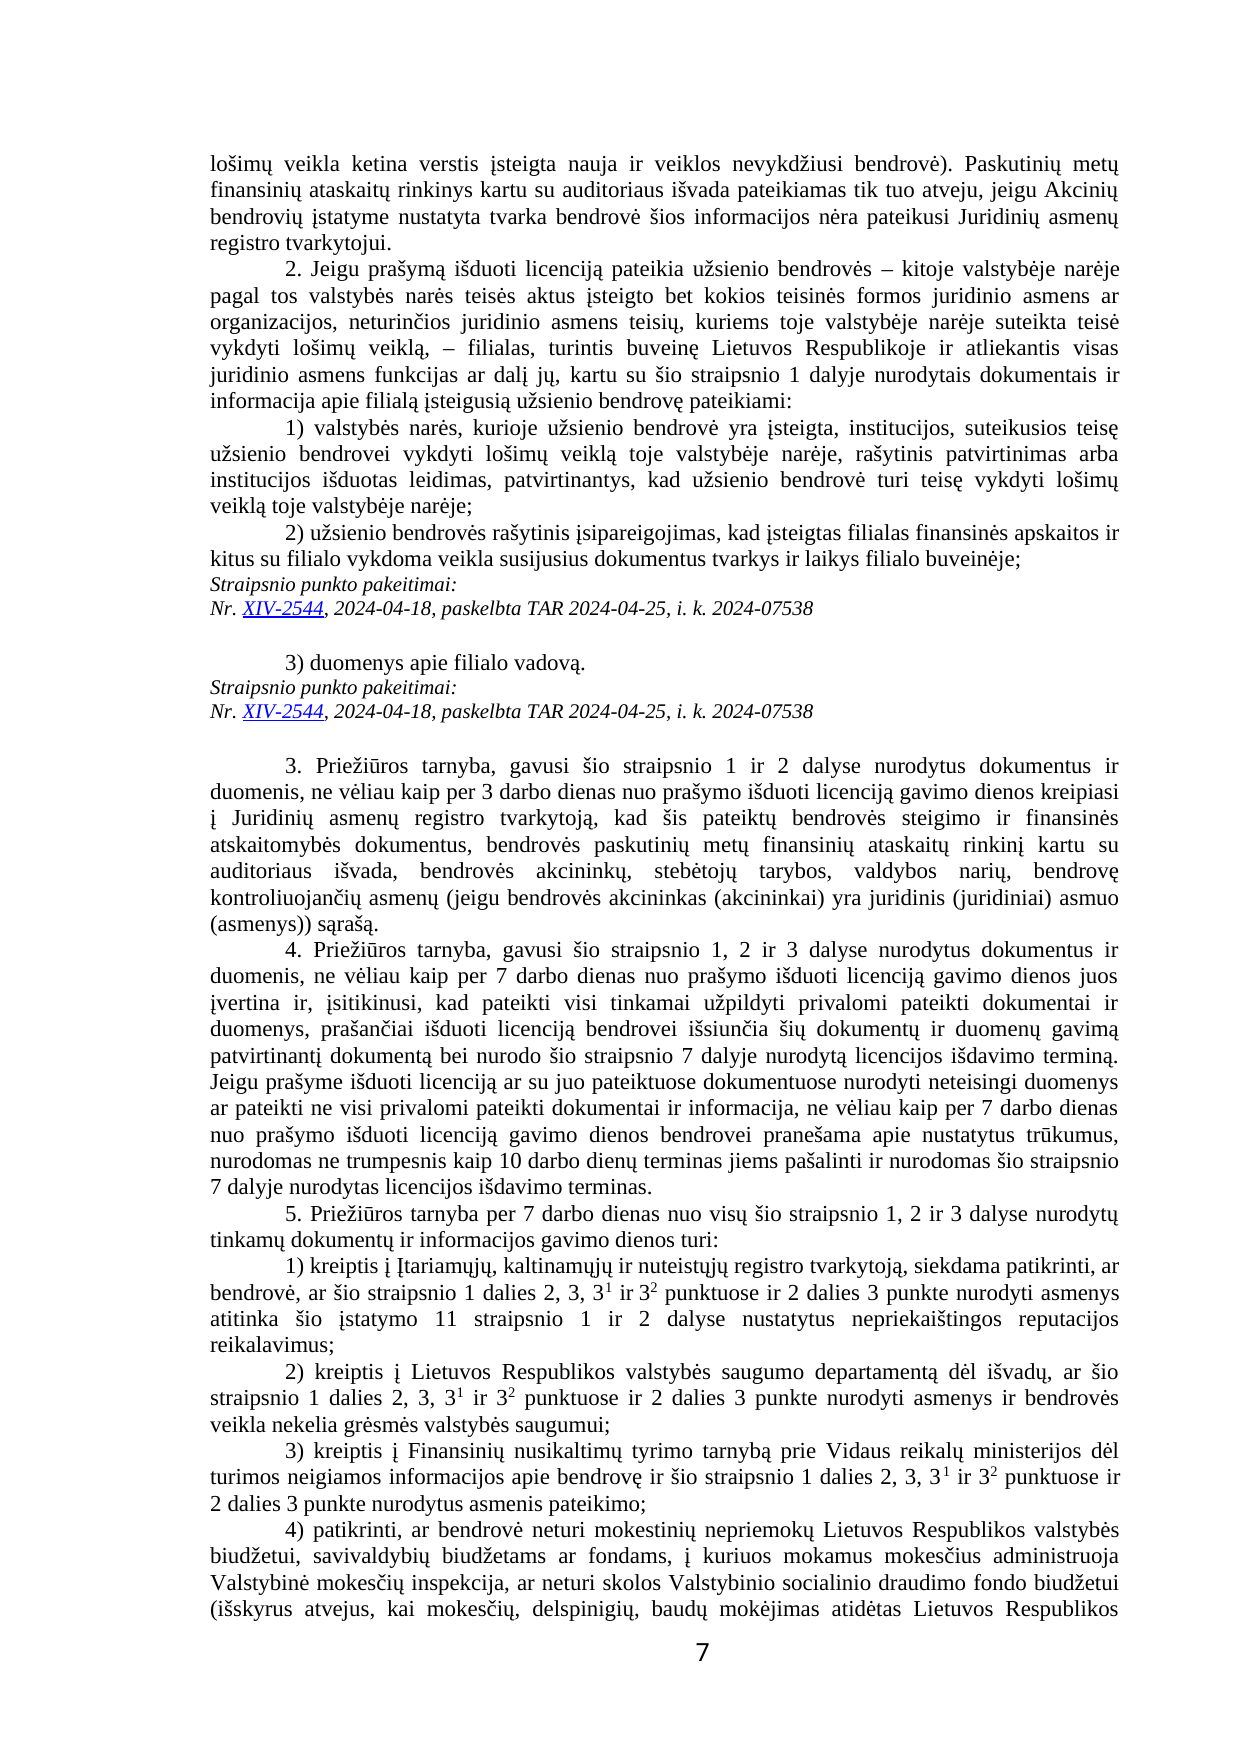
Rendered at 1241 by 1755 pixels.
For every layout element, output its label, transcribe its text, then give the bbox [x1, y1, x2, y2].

text 2) užsienio bendrovės rašytinis įsipareigojimas, kad įsteigtas filialas finansinės apskaitos ir kitus su filialo vykdoma veikla susijusius dokumentus tvarkys ir laikys filialo buveinėje; [210, 519, 1120, 572]
text 1) valstybės narės, kurioje užsienio bendrovė yra įsteigta, institucijos, suteikusios teisę užsienio bendrovei vykdyti lošimų veiklą toje valstybėje narėje, rašytinis patvirtinimas arba institucijos išduotas leidimas, patvirtinantys, kad užsienio bendrovė turi teisę vykdyti lošimų veiklą toje valstybėje narėje; [210, 413, 1120, 519]
text 4. Priežiūros tarnyba, gavusi šio straipsnio 1, 2 ir 3 dalyse nurodytus dokumentus ir duomenis, ne vėliau kaip per 7 darbo dienas nuo prašymo išduoti licenciją gavimo dienos juos įvertina ir, įsitikinusi, kad pateikti visi tinkamai užpildyti privalomi pateikti dokumentai ir duomenys, prašančiai išduoti licenciją bendrovei išsiunčia šių dokumentų ir duomenų gavimą patvirtinantį dokumentą bei nurodo šio straipsnio 7 dalyje nurodytą licencijos išdavimo terminą. Jeigu prašyme išduoti licenciją ar su juo pateiktuose dokumentuose nurodyti neteisingi duomenys ar pateikti ne visi privalomi pateikti dokumentai ir informacija, ne vėliau kaip per 7 darbo dienas nuo prašymo išduoti licenciją gavimo dienos bendrovei pranešama apie nustatytus trūkumus, nurodomas ne trumpesnis kaip 10 darbo dienų terminas jiems pašalinti ir nurodomas šio straipsnio 7 dalyje nurodytas licencijos išdavimo terminas. [210, 936, 1120, 1200]
text 3) duomenys apie filialo vadovą. [210, 648, 1120, 675]
text 1) kreiptis į Įtariamųjų, kaltinamųjų ir nuteistųjų registro tvarkytoją, siekdama patikrinti, ar bendrovė, ar šio straipsnio 1 dalies 2, 3, 31 ir 32 punktuose ir 2 dalies 3 punkte nurodyti asmenys atitinka šio įstatymo 11 straipsnio 1 ir 2 dalyse nustatytus nepriekaištingos reputacijos reikalavimus; [210, 1252, 1120, 1358]
text 2. Jeigu prašymą išduoti licenciją pateikia užsienio bendrovės – kitoje valstybėje narėje pagal tos valstybės narės teisės aktus įsteigto bet kokios teisinės formos juridinio asmens ar organizacijos, neturinčios juridinio asmens teisių, kuriems toje valstybėje narėje suteikta teisė vykdyti lošimų veiklą, – filialas, turintis buveinę Lietuvos Respublikoje ir atliekantis visas juridinio asmens funkcijas ar dalį jų, kartu su šio straipsnio 1 dalyje nurodytais dokumentais ir informacija apie filialą įsteigusią užsienio bendrovę pateikiami: [210, 255, 1120, 413]
text 4) patikrinti, ar bendrovė neturi mokestinių nepriemokų Lietuvos Respublikos valstybės biudžetui, savivaldybių biudžetams ar fondams, į kuriuos mokamus mokesčius administruoja Valstybinė mokesčių inspekcija, ar neturi skolos Valstybinio socialinio draudimo fondo biudžetui (išskyrus atvejus, kai mokesčių, delspinigių, baudų mokėjimas atidėtas Lietuvos Respublikos [210, 1516, 1120, 1621]
text Nr. XIV-2544, 2024-04-18, paskelbta TAR 2024-04-25, i. k. 2024-07538 [210, 699, 1120, 723]
text Straipsnio punkto pakeitimai: [210, 675, 1120, 699]
text 3) kreiptis į Finansinių nusikaltimų tyrimo tarnybą prie Vidaus reikalų ministerijos dėl turimos neigiamos informacijos apie bendrovę ir šio straipsnio 1 dalies 2, 3, 31 ir 32 punktuose ir 2 dalies 3 punkte nurodytus asmenis pateikimo; [210, 1437, 1120, 1516]
text Straipsnio punkto pakeitimai: [210, 572, 1120, 596]
text lošimų veikla ketina verstis įsteigta nauja ir veiklos nevykdžiusi bendrovė). Paskutinių metų finansinių ataskaitų rinkinys kartu su auditoriaus išvada pateikiamas tik tuo atveju, jeigu Akcinių bendrovių įstatyme nustatyta tvarka bendrovė šios informacijos nėra pateikusi Juridinių asmenų registro tvarkytojui. [210, 150, 1120, 255]
text Nr. XIV-2544, 2024-04-18, paskelbta TAR 2024-04-25, i. k. 2024-07538 [210, 596, 1120, 620]
text 2) kreiptis į Lietuvos Respublikos valstybės saugumo departamentą dėl išvadų, ar šio straipsnio 1 dalies 2, 3, 31 ir 32 punktuose ir 2 dalies 3 punkte nurodyti asmenys ir bendrovės veikla nekelia grėsmės valstybės saugumui; [210, 1358, 1120, 1437]
text 3. Priežiūros tarnyba, gavusi šio straipsnio 1 ir 2 dalyse nurodytus dokumentus ir duomenis, ne vėliau kaip per 3 darbo dienas nuo prašymo išduoti licenciją gavimo dienos kreipiasi į Juridinių asmenų registro tvarkytoją, kad šis pateiktų bendrovės steigimo ir finansinės atskaitomybės dokumentus, bendrovės paskutinių metų finansinių ataskaitų rinkinį kartu su auditoriaus išvada, bendrovės akcininkų, stebėtojų tarybos, valdybos narių, bendrovę kontroliuojančių asmenų (jeigu bendrovės akcininkas (akcininkai) yra juridinis (juridiniai) asmuo (asmenys)) sąrašą. [210, 752, 1120, 936]
text 5. Priežiūros tarnyba per 7 darbo dienas nuo visų šio straipsnio 1, 2 ir 3 dalyse nurodytų tinkamų dokumentų ir informacijos gavimo dienos turi: [210, 1200, 1120, 1252]
